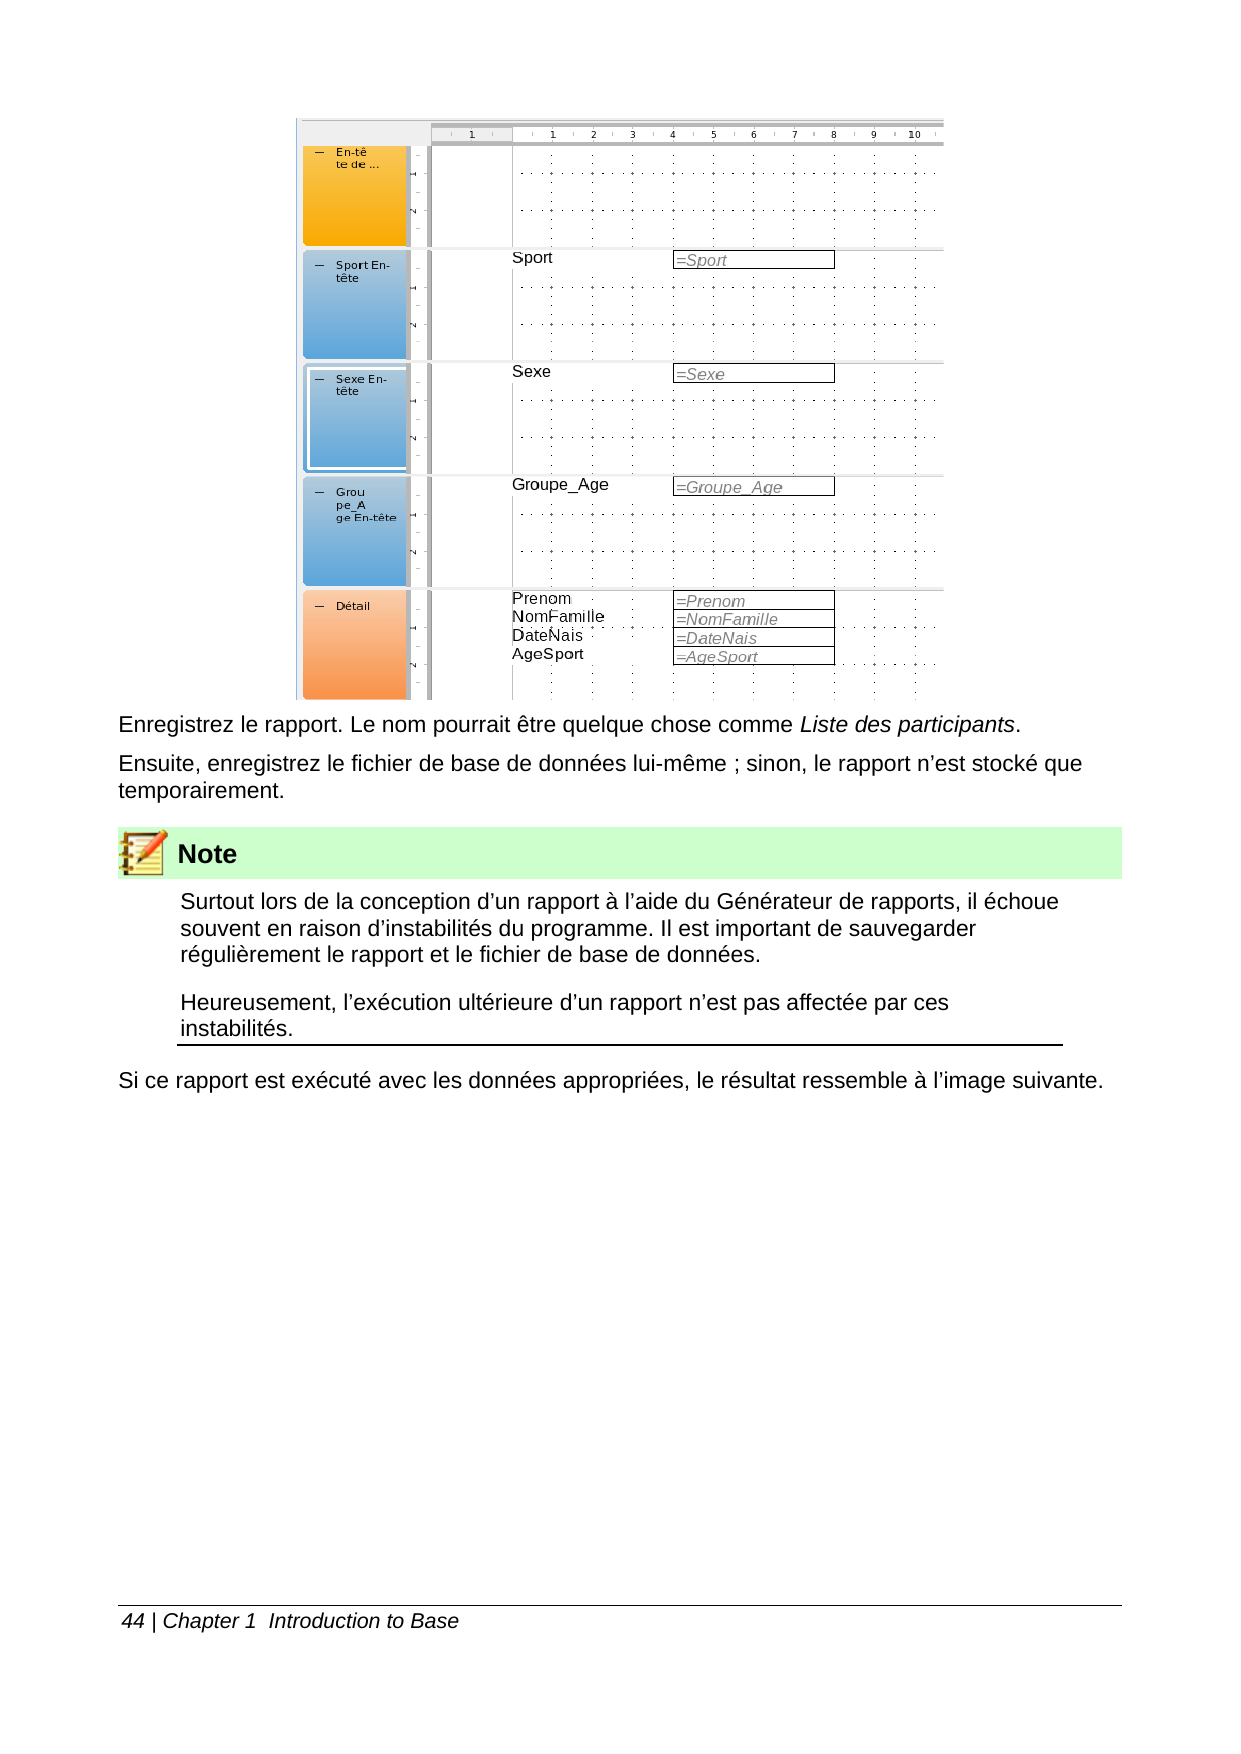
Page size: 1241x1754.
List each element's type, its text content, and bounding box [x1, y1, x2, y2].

text Ensuite, enregistrez le fichier de base de données lui-même ; sinon, le rapport n’est stocké que temporairement. [118, 750, 1122, 803]
text Enregistrez le rapport. Le nom pourrait être quelque chose comme Liste des participants. [118, 711, 1122, 738]
subtitle Note [118, 827, 1122, 879]
text Surtout lors de la conception d’un rapport à l’aide du Générateur de rapports, il échoue souvent en raison d’instabilités du programme. Il est important de sauvegarder régulièrement le rapport et le fichier de base de données. [177, 885, 1063, 967]
picture [119, 828, 170, 879]
text Si ce rapport est exécuté avec les données appropriées, le résultat ressemble à l’image suivante. [118, 1067, 1122, 1094]
text Heureusement, l’exécution ultérieure d’un rapport n’est pas affectée par ces instabilités. [177, 985, 1063, 1044]
